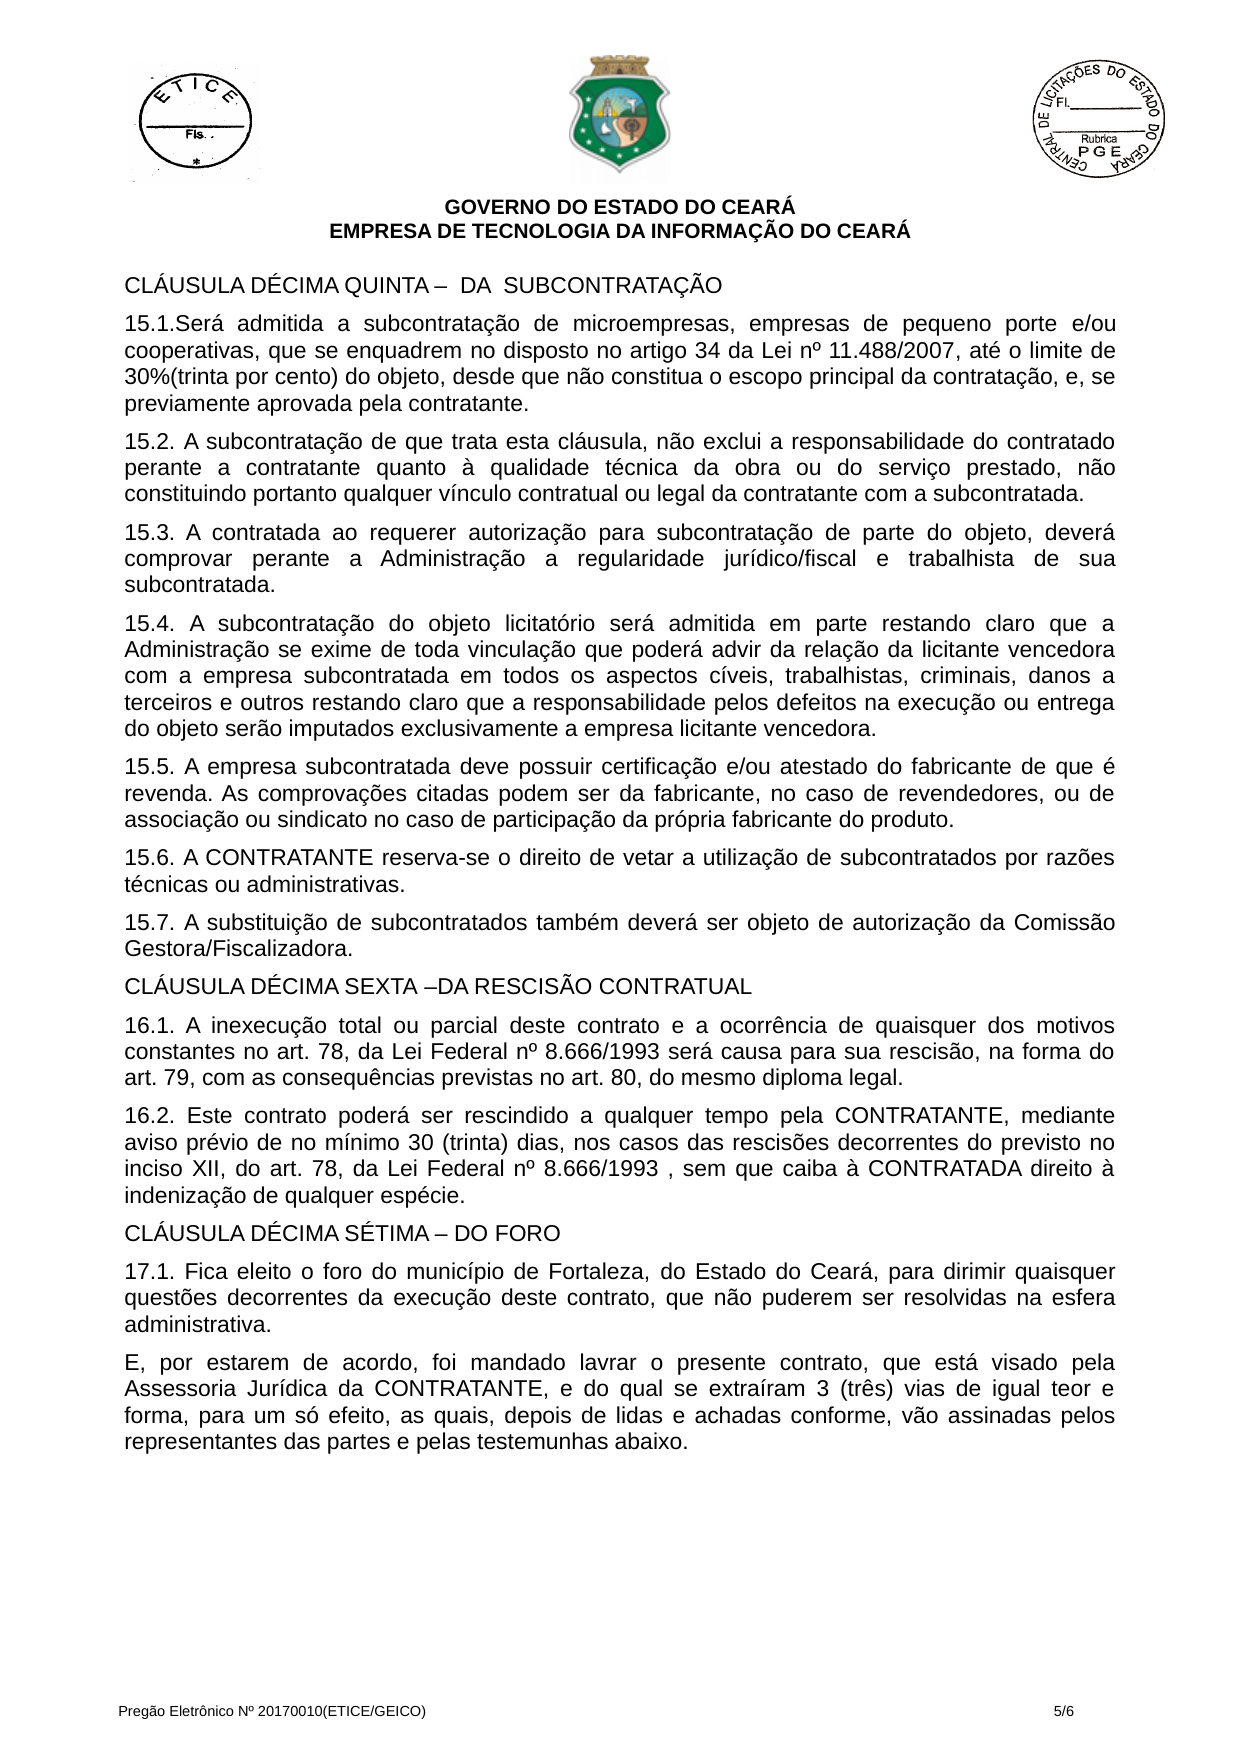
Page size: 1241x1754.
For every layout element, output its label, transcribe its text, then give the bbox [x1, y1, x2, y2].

text 15.3. A contratada ao requerer autorização para subcontratação de parte do objeto, deverá comprovar perante a Administração a regularidade jurídico/fiscal e trabalhista de sua subcontratada. [124, 519, 1116, 598]
text 16.2. Este contrato poderá ser rescindido a qualquer tempo pela CONTRATANTE, mediante aviso prévio de no mínimo 30 (trinta) dias, nos casos das rescisões decorrentes do previsto no inciso XII, do art. 78, da Lei Federal nº 8.666/1993 , sem que caiba à CONTRATADA direito à indenização de qualquer espécie. [124, 1102, 1116, 1208]
text CLÁUSULA DÉCIMA SÉTIMA – DO FORO [124, 1220, 1116, 1246]
text 15.6. A CONTRATANTE reserva-se o direito de vetar a utilização de subcontratados por razões técnicas ou administrativas. [124, 844, 1116, 897]
text 16.1. A inexecução total ou parcial deste contrato e a ocorrência de quaisquer dos motivos constantes no art. 78, da Lei Federal nº 8.666/1993 será causa para sua rescisão, na forma do art. 79, com as consequências previstas no art. 80, do mesmo diploma legal. [124, 1012, 1116, 1091]
text 15.1.Será admitida a subcontratação de microempresas, empresas de pequeno porte e/ou cooperativas, que se enquadrem no disposto no artigo 34 da Lei nº 11.488/2007, até o limite de 30%(trinta por cento) do objeto, desde que não constitua o escopo principal da contratação, e, se previamente aprovada pela contratante. [124, 310, 1116, 416]
text CLÁUSULA DÉCIMA SEXTA –DA RESCISÃO CONTRATUAL [124, 973, 1116, 1000]
text E, por estarem de acordo, foi mandado lavrar o presente contrato, que está visado pela Assessoria Jurídica da CONTRATANTE, e do qual se extraíram 3 (três) vias de igual teor e forma, para um só efeito, as quais, depois de lidas e achadas conforme, vão assinadas pelos representantes das partes e pelas testemunhas abaixo. [124, 1349, 1116, 1454]
text 17.1. Fica eleito o foro do município de Fortaleza, do Estado do Ceará, para dirimir quaisquer questões decorrentes da execução deste contrato, que não puderem ser resolvidas na esfera administrativa. [124, 1258, 1116, 1337]
text 15.5. A empresa subcontratada deve possuir certificação e/ou atestado do fabricante de que é revenda. As comprovações citadas podem ser da fabricante, no caso de revendedores, ou de associação ou sindicato no caso de participação da própria fabricante do produto. [124, 753, 1116, 832]
text 15.4. A subcontratação do objeto licitatório será admitida em parte restando claro que a Administração se exime de toda vinculação que poderá advir da relação da licitante vencedora com a empresa subcontratada em todos os aspectos cíveis, trabalhistas, criminais, danos a terceiros e outros restando claro que a responsabilidade pelos defeitos na execução ou entrega do objeto serão imputados exclusivamente a empresa licitante vencedora. [124, 609, 1116, 741]
picture [1031, 58, 1165, 180]
text CLÁUSULA DÉCIMA QUINTA – DA SUBCONTRATAÇÃO [124, 272, 1116, 298]
text 15.2. A subcontratação de que trata esta cláusula, não exclui a responsabilidade do contratado perante a contratante quanto à qualidade técnica da obra ou do serviço prestado, não constituindo portanto qualquer vínculo contratual ou legal da contratante com a subcontratada. [124, 428, 1116, 507]
text 15.7. A substituição de subcontratados também deverá ser objeto de autorização da Comissão Gestora/Fiscalizadora. [124, 909, 1116, 961]
